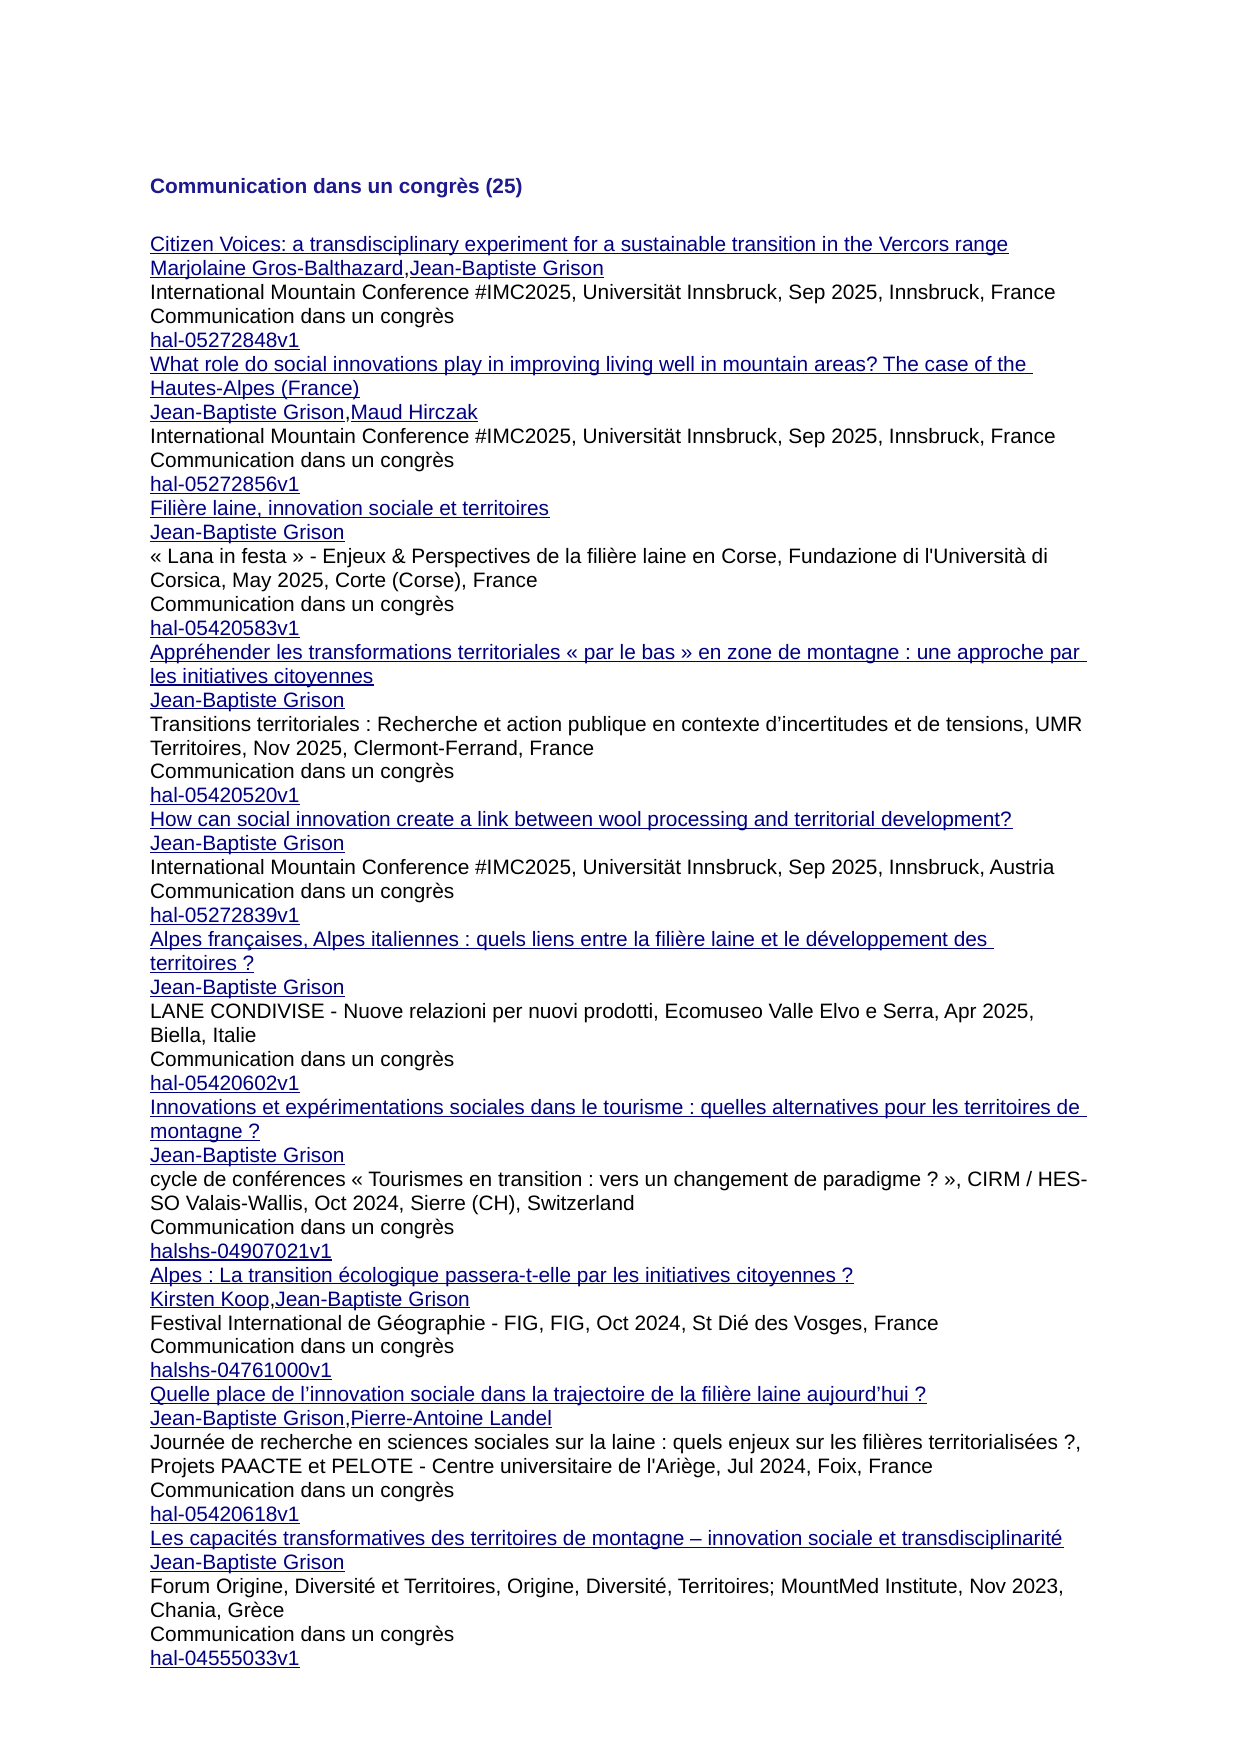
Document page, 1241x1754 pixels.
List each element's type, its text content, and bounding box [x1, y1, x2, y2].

table_cell What role do social innovations play in improving living well in mountain areas? The case of the Hautes-Alpes (France) Jean-Baptiste Grison,Maud Hirczak International Mountain Conference #IMC2025, Universität Innsbruck, Sep 2025, Innsbruck, France Communication dans un congrès hal-05272856v1 [150, 352, 1090, 496]
table_cell Filière laine, innovation sociale et territoires Jean-Baptiste Grison « Lana in festa » - Enjeux & Perspectives de la filière laine en Corse, Fundazione di l'Università di Corsica, May 2025, Corte (Corse), France Communication dans un congrès hal-05420583v1 [150, 496, 1090, 639]
table_cell Les capacités transformatives des territoires de montagne – innovation sociale et transdisciplinarité Jean-Baptiste Grison Forum Origine, Diversité et Territoires, Origine, Diversité, Territoires; MountMed Institute, Nov 2023, Chania, Grèce Communication dans un congrès hal-04555033v1 [150, 1526, 1090, 1670]
table_cell Quelle place de l’innovation sociale dans la trajectoire de la filière laine aujourd’hui ? Jean-Baptiste Grison,Pierre-Antoine Landel Journée de recherche en sciences sociales sur la laine : quels enjeux sur les filières territorialisées ?, Projets PAACTE et PELOTE - Centre universitaire de l'Ariège, Jul 2024, Foix, France Communication dans un congrès hal-05420618v1 [150, 1382, 1090, 1526]
table_header Citizen Voices: a transdisciplinary experiment for a sustainable transition in the Vercors range Marjolaine Gros-Balthazard,Jean-Baptiste Grison International Mountain Conference #IMC2025, Universität Innsbruck, Sep 2025, Innsbruck, France Communication dans un congrès hal-05272848v1 [150, 232, 1090, 352]
table_cell Innovations et expérimentations sociales dans le tourisme : quelles alternatives pour les territoires de montagne ? Jean-Baptiste Grison cycle de conférences « Tourismes en transition : vers un changement de paradigme ? », CIRM / HES-SO Valais-Wallis, Oct 2024, Sierre (CH), Switzerland Communication dans un congrès halshs-04907021v1 [150, 1095, 1090, 1262]
table_cell Alpes françaises, Alpes italiennes : quels liens entre la filière laine et le développement des territoires ? Jean-Baptiste Grison LANE CONDIVISE - Nuove relazioni per nuovi prodotti, Ecomuseo Valle Elvo e Serra, Apr 2025, Biella, Italie Communication dans un congrès hal-05420602v1 [150, 927, 1090, 1095]
table_cell Appréhender les transformations territoriales « par le bas » en zone de montagne : une approche par les initiatives citoyennes Jean-Baptiste Grison Transitions territoriales : Recherche et action publique en contexte d’incertitudes et de tensions, UMR Territoires, Nov 2025, Clermont-Ferrand, France Communication dans un congrès hal-05420520v1 [150, 640, 1090, 807]
table_cell Alpes : La transition écologique passera-t-elle par les initiatives citoyennes ? Kirsten Koop,Jean-Baptiste Grison Festival International de Géographie - FIG, FIG, Oct 2024, St Dié des Vosges, France Communication dans un congrès halshs-04761000v1 [150, 1263, 1090, 1382]
table_cell How can social innovation create a link between wool processing and territorial development? Jean-Baptiste Grison International Mountain Conference #IMC2025, Universität Innsbruck, Sep 2025, Innsbruck, Austria Communication dans un congrès hal-05272839v1 [150, 807, 1090, 927]
subtitle Communication dans un congrès (25) [150, 174, 1090, 198]
